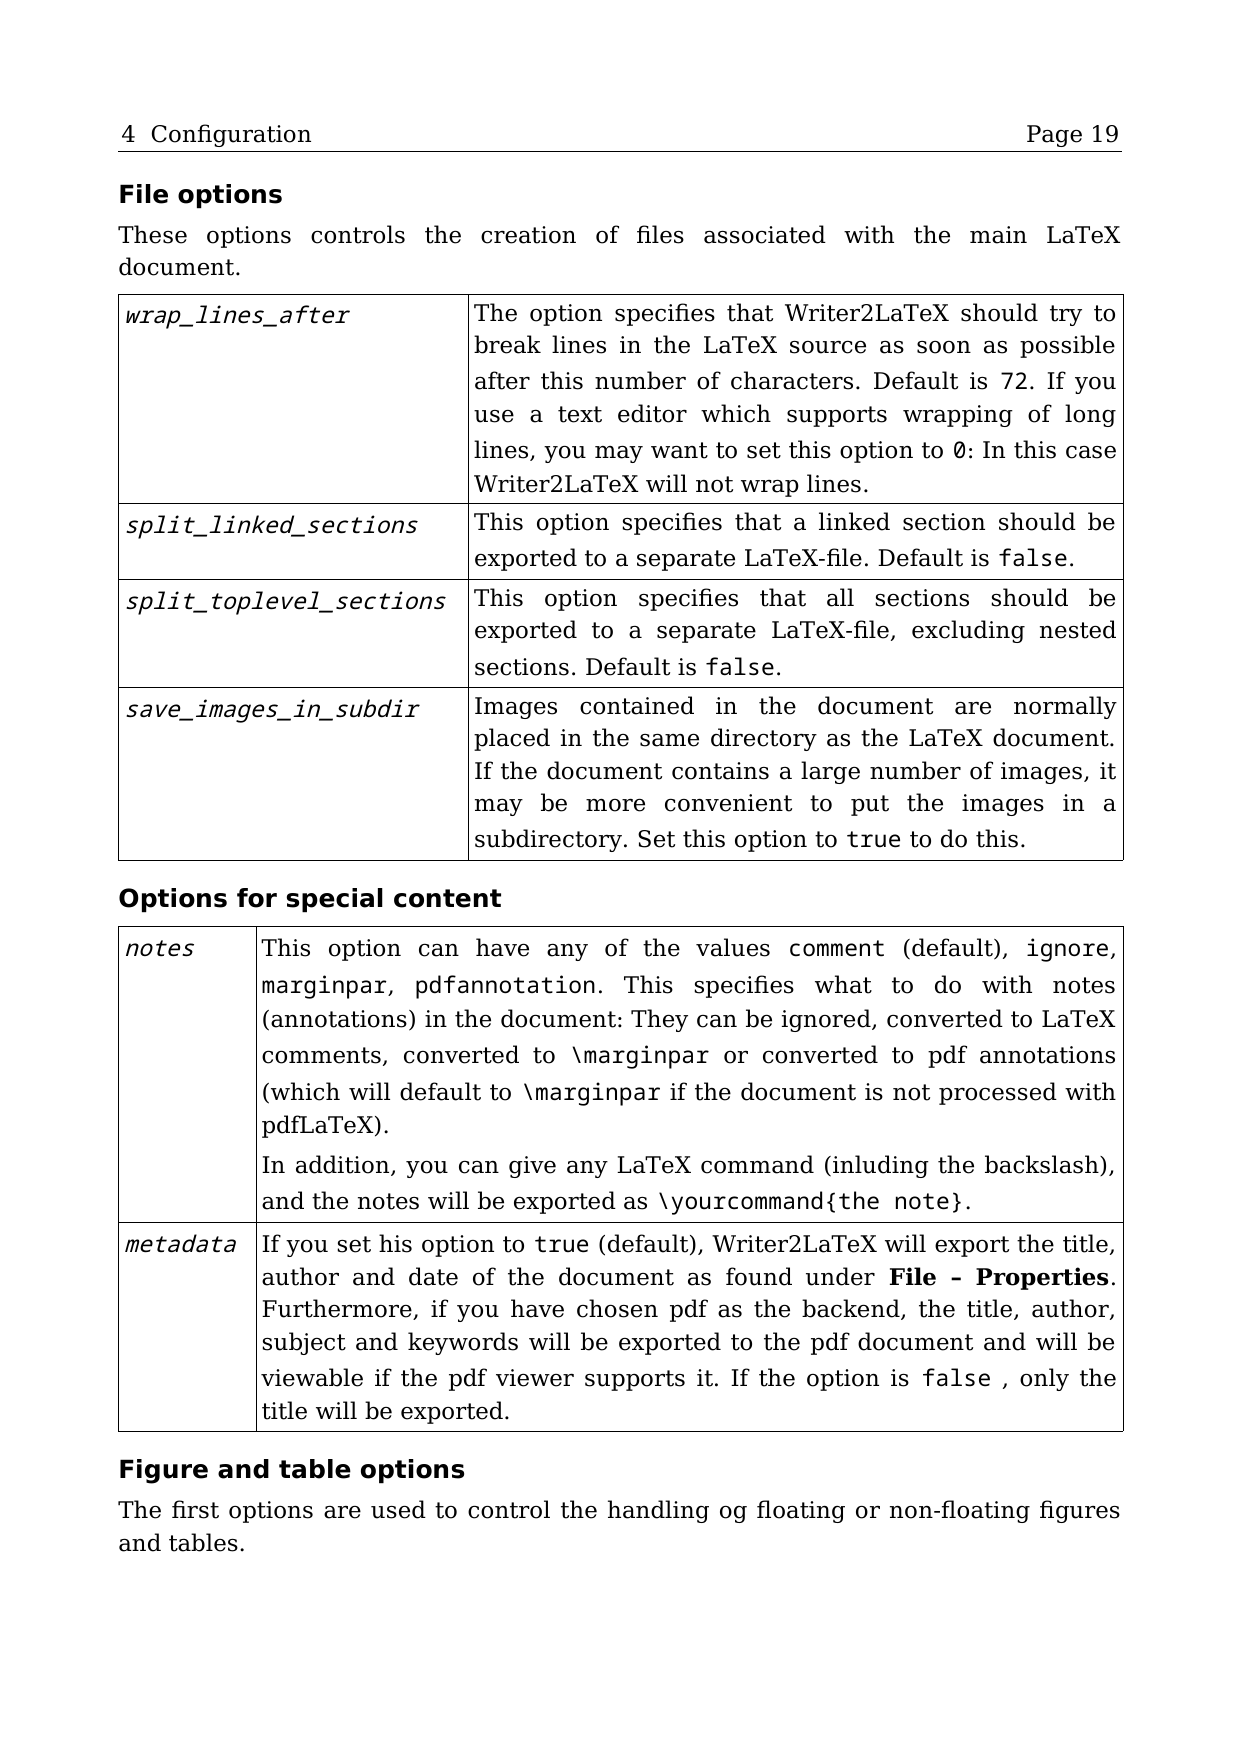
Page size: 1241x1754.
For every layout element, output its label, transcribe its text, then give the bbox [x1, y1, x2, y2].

text The first options are used to control the handling og floating or non-floating figures and tables. [118, 1497, 1122, 1556]
table_header This option can have any of the values comment (default), ignore, marginpar, pdfannotation. This specifies what to do with notes (annotations) in the document: They can be ignored, converted to LaTeX comments, converted to \marginpar or converted to pdf annotations (which will default to \marginpar if the document is not processed with pdfLaTeX). In addition, you can give any LaTeX command (inluding the backslash), and the notes will be exported as \yourcommand{the note}. [257, 927, 1123, 1222]
subtitle File options [118, 181, 1122, 209]
table_cell split_toplevel_sections [119, 580, 468, 687]
table_cell This option specifies that a linked section should be exported to a separate LaTeX-file. Default is false. [469, 504, 1123, 579]
table_cell split_linked_sections [119, 504, 468, 579]
table_header wrap_lines_after [119, 295, 468, 503]
table_header The option specifies that Writer2LaTeX should try to break lines in the LaTeX source as soon as possible after this number of characters. Default is 72. If you use a text editor which supports wrapping of long lines, you may want to set this option to 0: In this case Writer2LaTeX will not wrap lines. [469, 295, 1123, 503]
subtitle Figure and table options [118, 1456, 1122, 1485]
table_cell save_images_in_subdir [119, 688, 468, 860]
text These options controls the creation of files associated with the main LaTeX document. [118, 222, 1122, 281]
table_header notes [119, 927, 256, 1222]
table_cell Images contained in the document are normally placed in the same directory as the LaTeX document. If the document contains a large number of images, it may be more convenient to put the images in a subdirectory. Set this option to true to do this. [469, 688, 1123, 860]
table_cell If you set his option to true (default), Writer2LaTeX will export the title, author and date of the document as found under File – Properties. Furthermore, if you have chosen pdf as the backend, the title, author, subject and keywords will be exported to the pdf document and will be viewable if the pdf viewer supports it. If the option is false , only the title will be exported. [257, 1223, 1123, 1431]
table_cell This option specifies that all sections should be exported to a separate LaTeX-file, excluding nested sections. Default is false. [469, 580, 1123, 687]
table_cell metadata [119, 1223, 256, 1431]
subtitle Options for special content [118, 885, 1122, 914]
